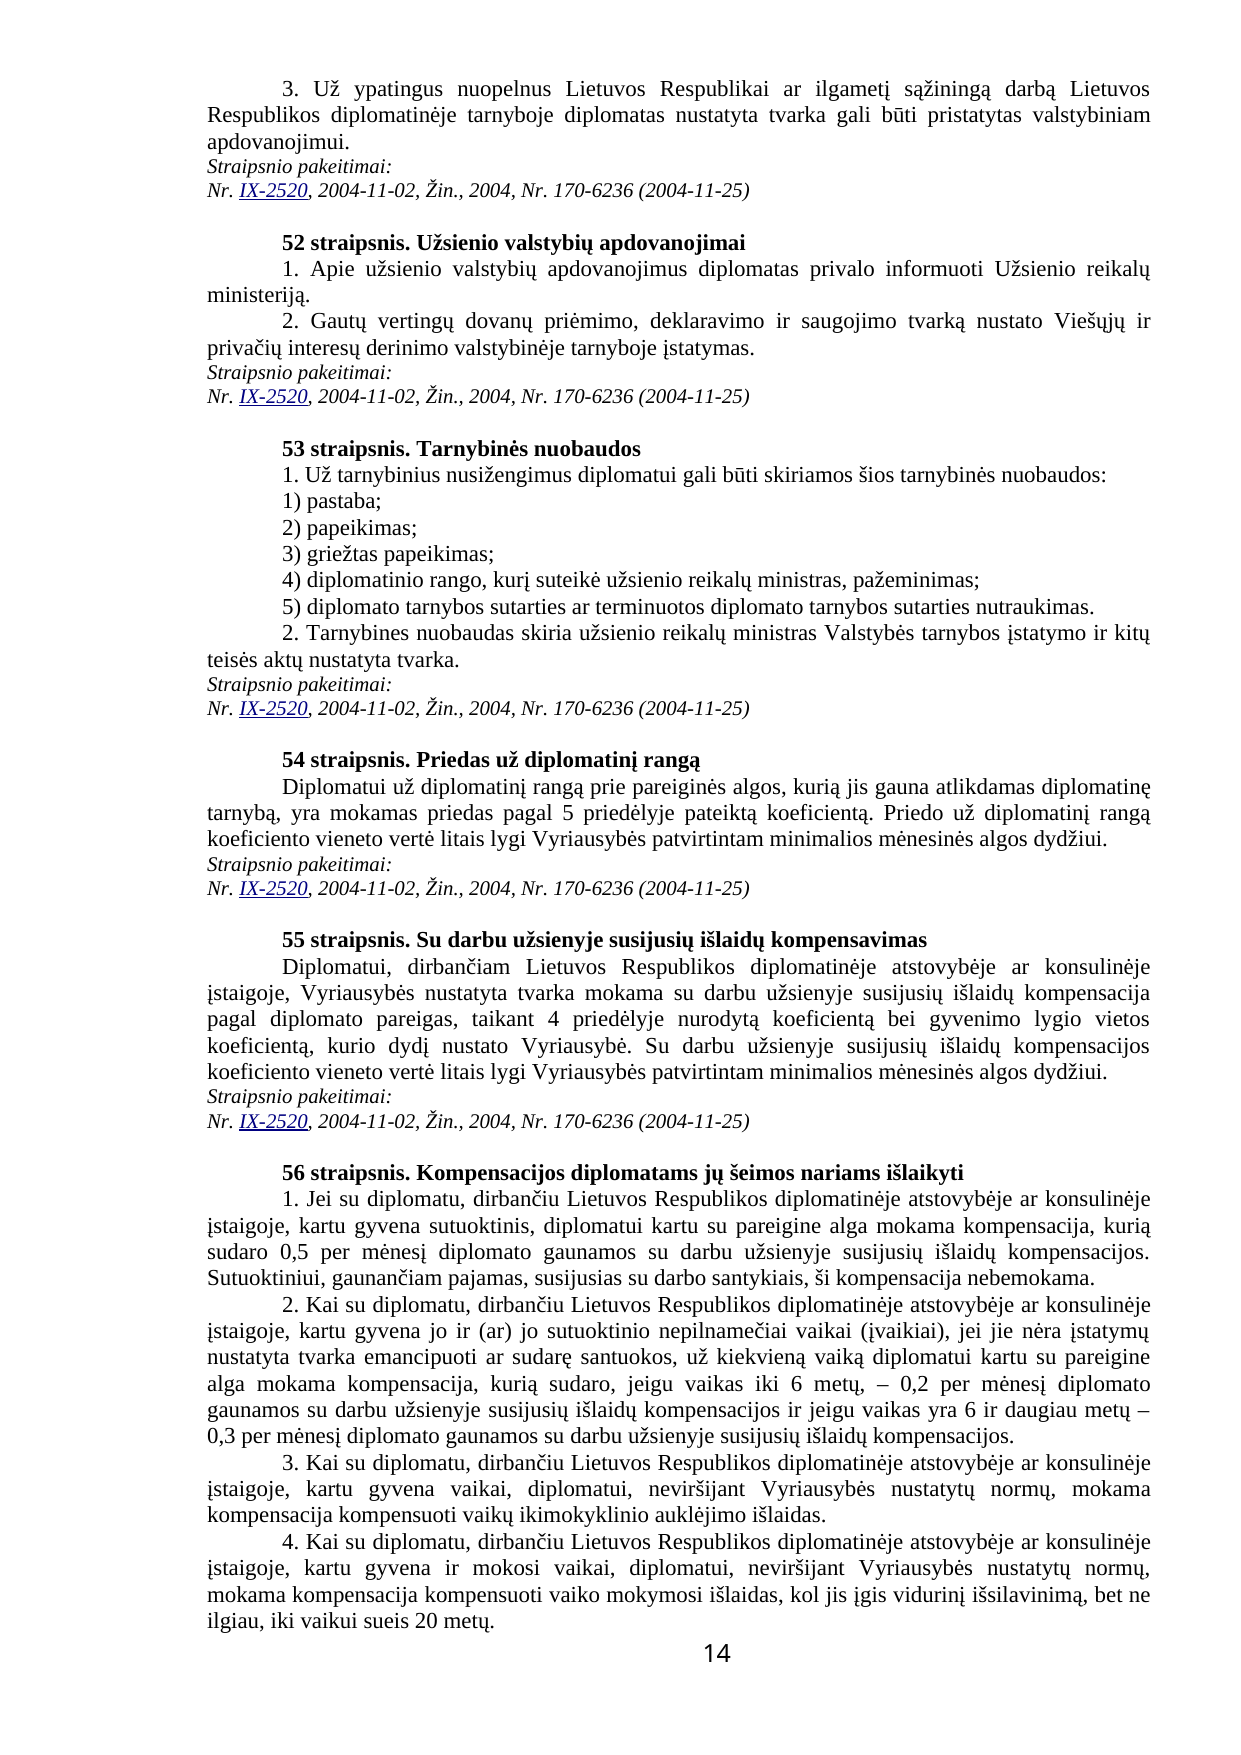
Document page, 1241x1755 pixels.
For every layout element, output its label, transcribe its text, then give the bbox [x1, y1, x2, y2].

text 1. Apie užsienio valstybių apdovanojimus diplomatas privalo informuoti Užsienio reikalų ministeriją. [207, 255, 1152, 308]
text Straipsnio pakeitimai: [207, 852, 1152, 876]
text Nr. IX-2520, 2004-11-02, Žin., 2004, Nr. 170-6236 (2004-11-25) [207, 1108, 1152, 1133]
text Diplomatui, dirbančiam Lietuvos Respublikos diplomatinėje atstovybėje ar konsulinėje įstaigoje, Vyriausybės nustatyta tvarka mokama su darbu užsienyje susijusių išlaidų kompensacija pagal diplomato pareigas, taikant 4 priedėlyje nurodytą koeficientą bei gyvenimo lygio vietos koeficientą, kurio dydį nustato Vyriausybė. Su darbu užsienyje susijusių išlaidų kompensacijos koeficiento vieneto vertė litais lygi Vyriausybės patvirtintam minimalios mėnesinės algos dydžiui. [207, 953, 1152, 1084]
text 4) diplomatinio rango, kurį suteikė užsienio reikalų ministras, pažeminimas; [207, 567, 1152, 593]
text 2. Tarnybines nuobaudas skiria užsienio reikalų ministras Valstybės tarnybos įstatymo ir kitų teisės aktų nustatyta tvarka. [207, 619, 1152, 672]
text 2) papeikimas; [207, 514, 1152, 540]
text 52 straipsnis. Užsienio valstybių apdovanojimai [207, 228, 1152, 255]
text 3) griežtas papeikimas; [207, 540, 1152, 567]
text 1. Jei su diplomatu, dirbančiu Lietuvos Respublikos diplomatinėje atstovybėje ar konsulinėje įstaigoje, kartu gyvena sutuoktinis, diplomatui kartu su pareigine alga mokama kompensacija, kurią sudaro 0,5 per mėnesį diplomato gaunamos su darbu užsienyje susijusių išlaidų kompensacijos. Sutuoktiniui, gaunančiam pajamas, susijusias su darbo santykiais, ši kompensacija nebemokama. [207, 1185, 1152, 1291]
text Diplomatui už diplomatinį rangą prie pareiginės algos, kurią jis gauna atlikdamas diplomatinę tarnybą, yra mokamas priedas pagal 5 priedėlyje pateiktą koeficientą. Priedo už diplomatinį rangą koeficiento vieneto vertė litais lygi Vyriausybės patvirtintam minimalios mėnesinės algos dydžiui. [207, 773, 1152, 852]
text Nr. IX-2520, 2004-11-02, Žin., 2004, Nr. 170-6236 (2004-11-25) [207, 696, 1152, 720]
text Nr. IX-2520, 2004-11-02, Žin., 2004, Nr. 170-6236 (2004-11-25) [207, 178, 1152, 202]
text Straipsnio pakeitimai: [207, 1084, 1152, 1108]
text Straipsnio pakeitimai: [207, 672, 1152, 696]
text 3. Už ypatingus nuopelnus Lietuvos Respublikai ar ilgametį sąžiningą darbą Lietuvos Respublikos diplomatinėje tarnyboje diplomatas nustatyta tvarka gali būti pristatytas valstybiniam apdovanojimui. [207, 75, 1152, 154]
text 1. Už tarnybinius nusižengimus diplomatui gali būti skiriamos šios tarnybinės nuobaudos: [207, 461, 1152, 487]
text 5) diplomato tarnybos sutarties ar terminuotos diplomato tarnybos sutarties nutraukimas. [207, 593, 1152, 619]
text 1) pastaba; [207, 487, 1152, 514]
text 56 straipsnis. Kompensacijos diplomatams jų šeimos nariams išlaikyti [207, 1159, 1152, 1185]
text 2. Gautų vertingų dovanų priėmimo, deklaravimo ir saugojimo tvarką nustato Viešųjų ir privačių interesų derinimo valstybinėje tarnyboje įstatymas. [207, 308, 1152, 360]
text 3. Kai su diplomatu, dirbančiu Lietuvos Respublikos diplomatinėje atstovybėje ar konsulinėje įstaigoje, kartu gyvena vaikai, diplomatui, neviršijant Vyriausybės nustatytų normų, mokama kompensacija kompensuoti vaikų ikimokyklinio auklėjimo išlaidas. [207, 1449, 1152, 1528]
text 55 straipsnis. Su darbu užsienyje susijusių išlaidų kompensavimas [207, 926, 1152, 953]
text 4. Kai su diplomatu, dirbančiu Lietuvos Respublikos diplomatinėje atstovybėje ar konsulinėje įstaigoje, kartu gyvena ir mokosi vaikai, diplomatui, neviršijant Vyriausybės nustatytų normų, mokama kompensacija kompensuoti vaiko mokymosi išlaidas, kol jis įgis vidurinį išsilavinimą, bet ne ilgiau, iki vaikui sueis 20 metų. [207, 1528, 1152, 1633]
text Straipsnio pakeitimai: [207, 360, 1152, 384]
text Nr. IX-2520, 2004-11-02, Žin., 2004, Nr. 170-6236 (2004-11-25) [207, 876, 1152, 900]
text Nr. IX-2520, 2004-11-02, Žin., 2004, Nr. 170-6236 (2004-11-25) [207, 384, 1152, 408]
text 53 straipsnis. Tarnybinės nuobaudos [207, 435, 1152, 461]
text 54 straipsnis. Priedas už diplomatinį rangą [207, 746, 1152, 773]
text Straipsnio pakeitimai: [207, 154, 1152, 178]
text 2. Kai su diplomatu, dirbančiu Lietuvos Respublikos diplomatinėje atstovybėje ar konsulinėje įstaigoje, kartu gyvena jo ir (ar) jo sutuoktinio nepilnamečiai vaikai (įvaikiai), jei jie nėra įstatymų nustatyta tvarka emancipuoti ar sudarę santuokos, už kiekvieną vaiką diplomatui kartu su pareigine alga mokama kompensacija, kurią sudaro, jeigu vaikas iki 6 metų, – 0,2 per mėnesį diplomato gaunamos su darbu užsienyje susijusių išlaidų kompensacijos ir jeigu vaikas yra 6 ir daugiau metų – 0,3 per mėnesį diplomato gaunamos su darbu užsienyje susijusių išlaidų kompensacijos. [207, 1291, 1152, 1449]
